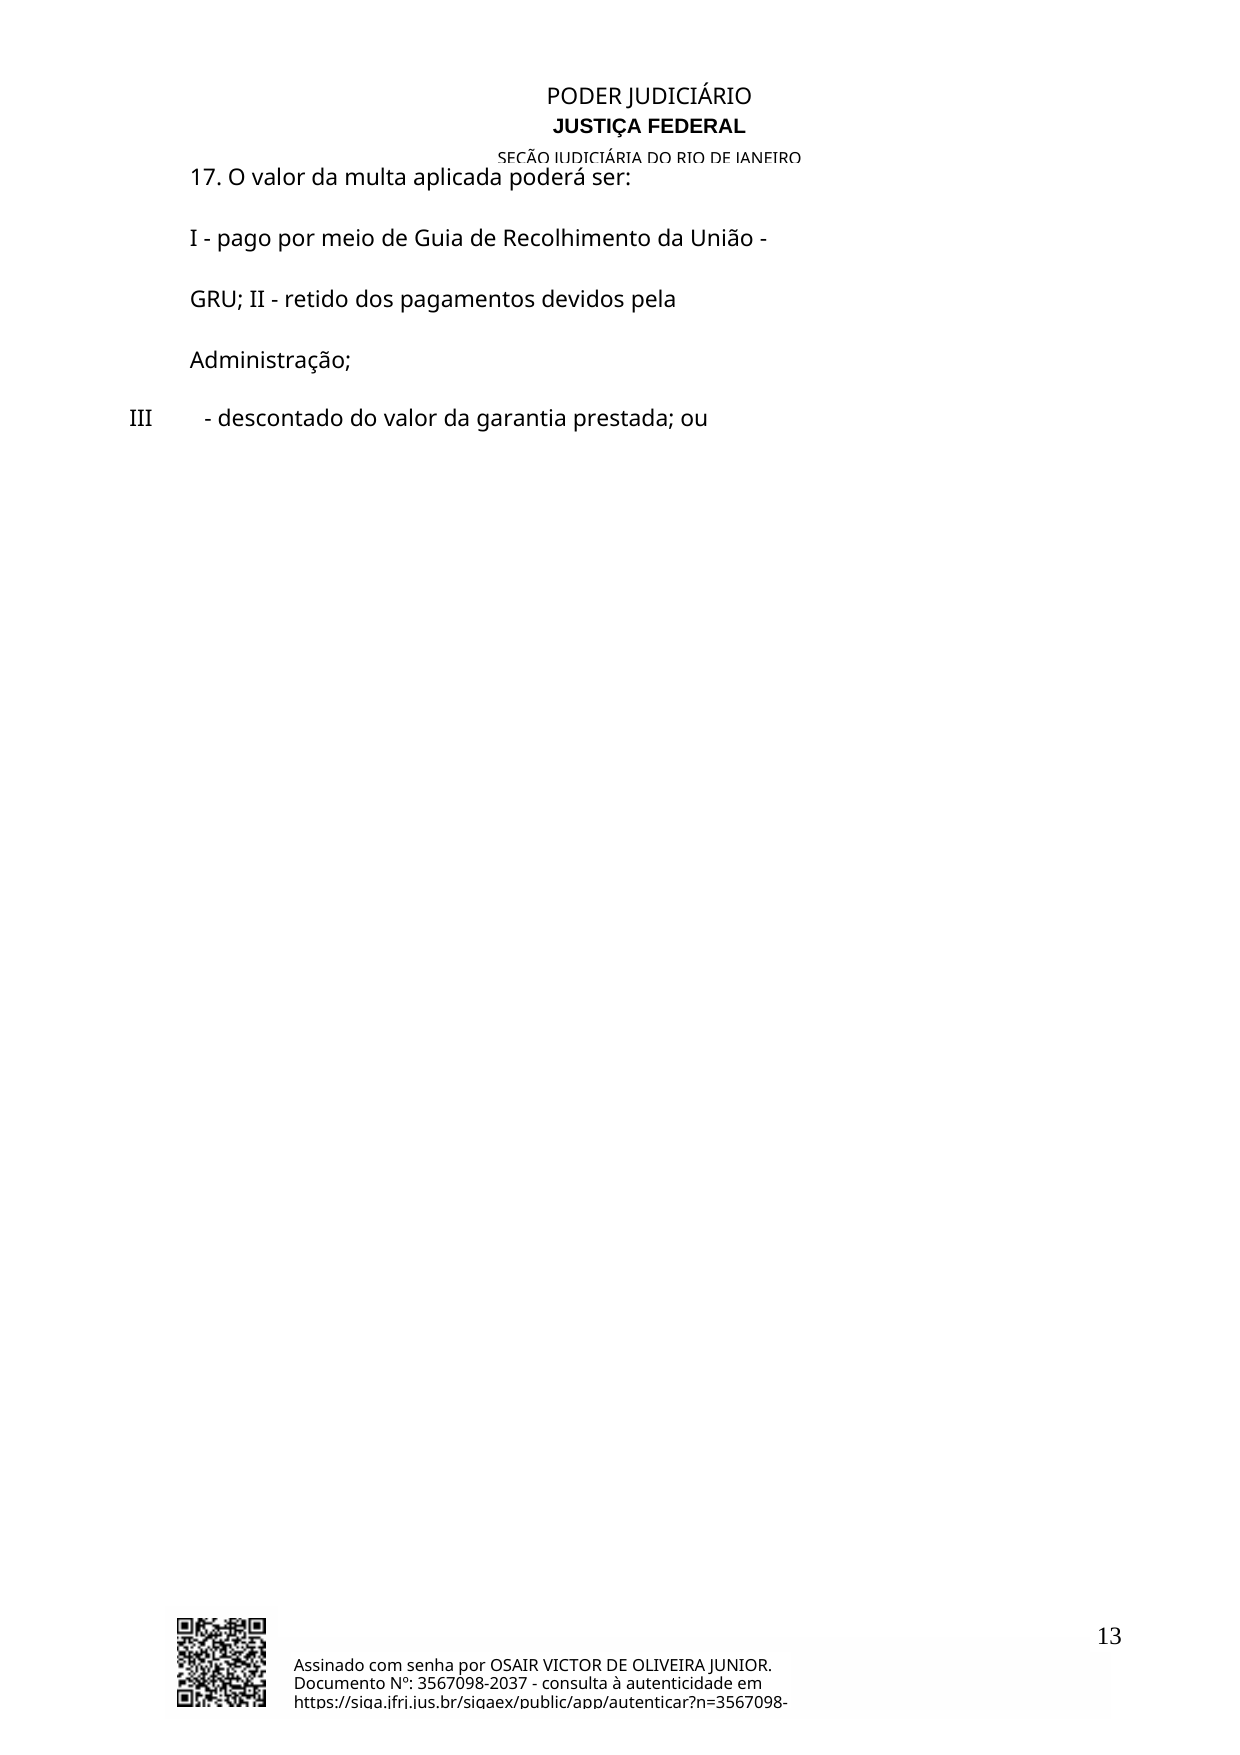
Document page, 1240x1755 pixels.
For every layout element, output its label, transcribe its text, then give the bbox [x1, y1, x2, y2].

text I - pago por meio de Guia de Recolhimento da União - GRU; II - retido dos pagamentos devidos pela Administração; [189, 222, 803, 376]
list - descontado do valor da garantia prestada; ou [129, 406, 1239, 432]
list O valor da multa aplicada poderá ser: [189, 160, 1239, 192]
